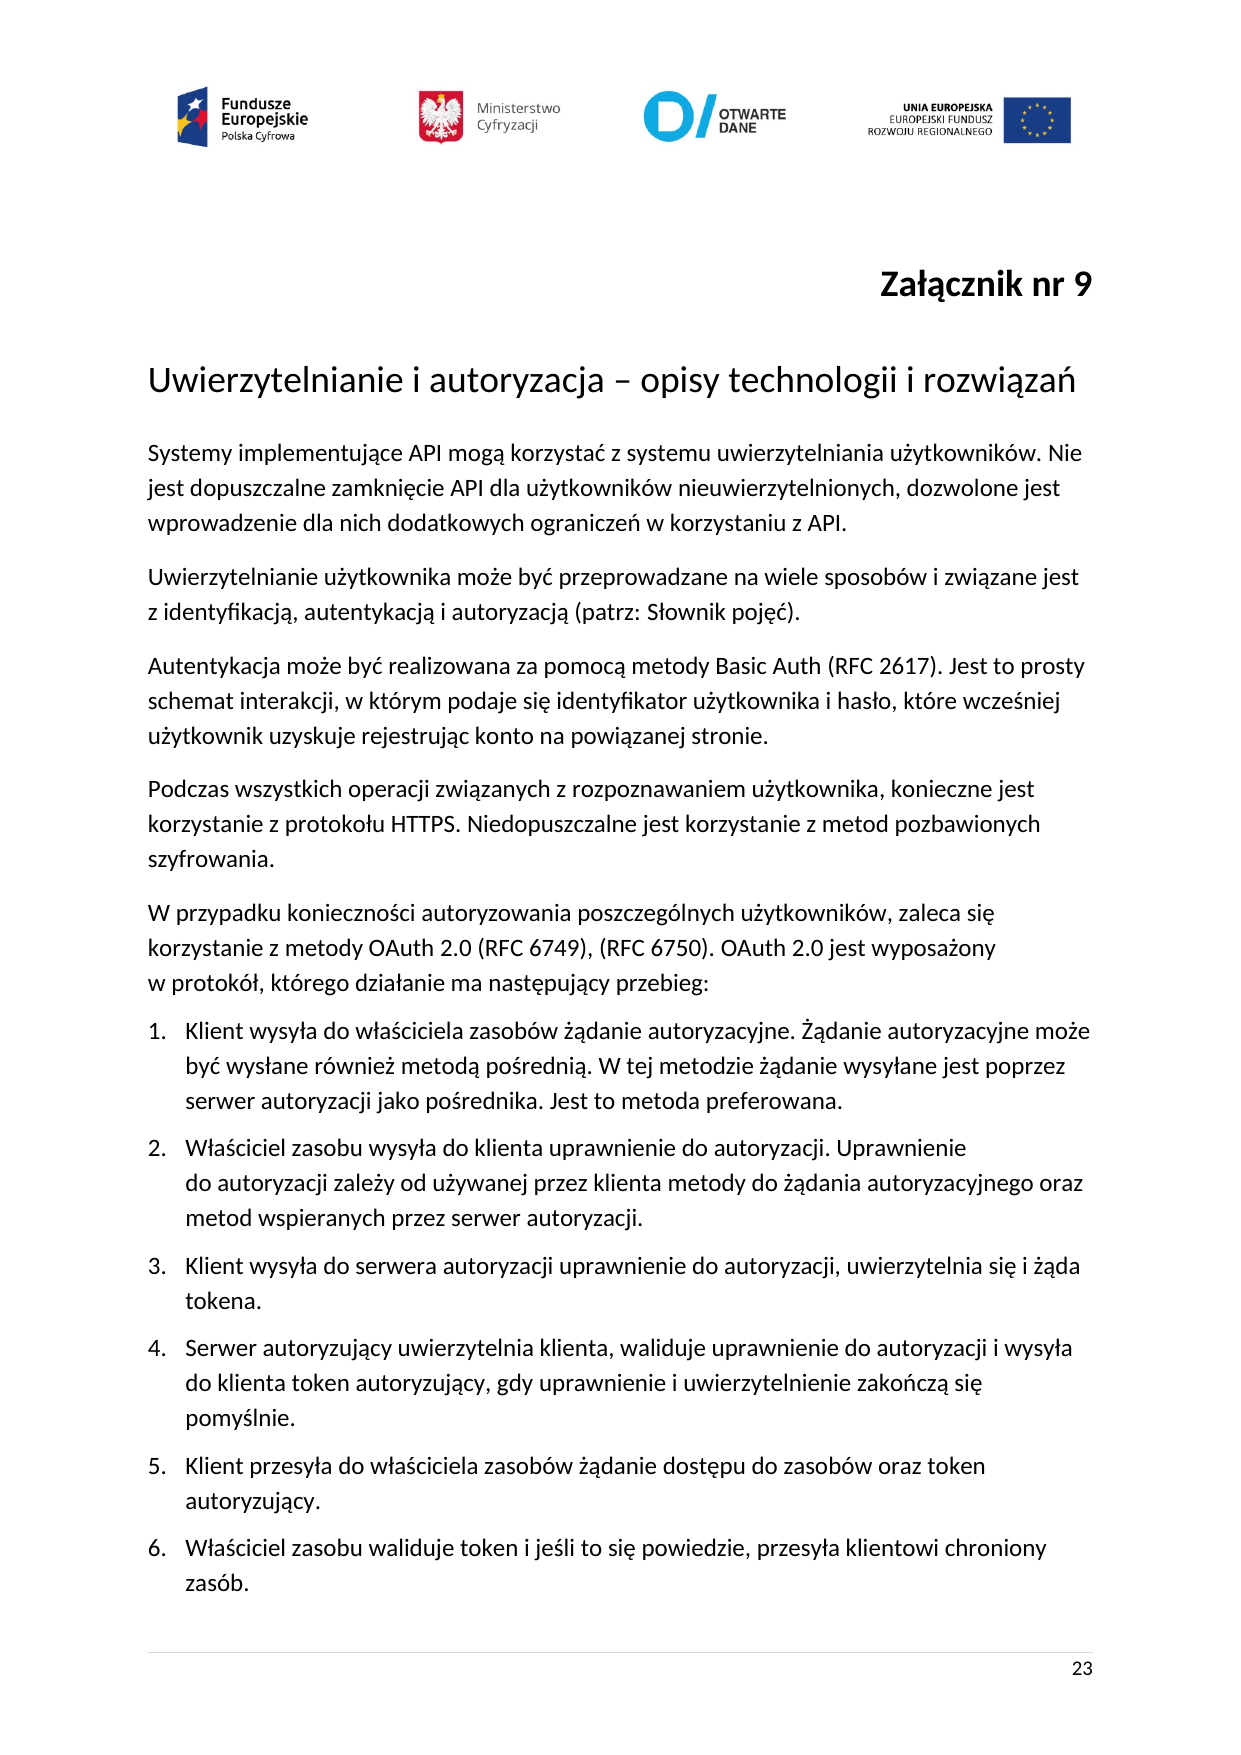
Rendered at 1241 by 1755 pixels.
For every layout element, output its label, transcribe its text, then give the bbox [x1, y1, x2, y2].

text Uwierzytelnianie i autoryzacja – opisy technologii i rozwiązań [148, 356, 1093, 402]
picture [147, 73, 1093, 162]
list Właściciel zasobu wysyła do klienta uprawnienie do autoryzacji. Uprawnienie do autoryzacji zależy od używanej przez klienta metody do żądania autoryzacyjnego oraz metod wspieranych przez serwer autoryzacji. [148, 1132, 1093, 1233]
text Uwierzytelnianie użytkownika może być przeprowadzane na wiele sposobów i związane jest z identyfikacją, autentykacją i autoryzacją (patrz: Słownik pojęć). [148, 561, 1093, 627]
text W przypadku konieczności autoryzowania poszczególnych użytkowników, zaleca się korzystanie z metody OAuth 2.0 (RFC 6749), (RFC 6750). OAuth 2.0 jest wyposażony w protokół, którego działanie ma następujący przebieg: [148, 897, 1093, 998]
list Właściciel zasobu waliduje token i jeśli to się powiedzie, przesyła klientowi chroniony zasób. [148, 1532, 1093, 1598]
list Serwer autoryzujący uwierzytelnia klienta, waliduje uprawnienie do autoryzacji i wysyła do klienta token autoryzujący, gdy uprawnienie i uwierzytelnienie zakończą się pomyślnie. [148, 1332, 1093, 1433]
text Systemy implementujące API mogą korzystać z systemu uwierzytelniania użytkowników. Nie jest dopuszczalne zamknięcie API dla użytkowników nieuwierzytelnionych, dozwolone jest wprowadzenie dla nich dodatkowych ograniczeń w korzystaniu z API. [148, 437, 1093, 538]
text Autentykacja może być realizowana za pomocą metody Basic Auth (RFC 2617). Jest to prosty schemat interakcji, w którym podaje się identyfikator użytkownika i hasło, które wcześniej użytkownik uzyskuje rejestrując konto na powiązanej stronie. [148, 650, 1093, 750]
text Podczas wszystkich operacji związanych z rozpoznawaniem użytkownika, konieczne jest korzystanie z protokołu HTTPS. Niedopuszczalne jest korzystanie z metod pozbawionych szyfrowania. [148, 773, 1093, 874]
list Klient wysyła do serwera autoryzacji uprawnienie do autoryzacji, uwierzytelnia się i żąda tokena. [148, 1250, 1093, 1315]
text Załącznik nr 9 [148, 260, 1093, 306]
list Klient wysyła do właściciela zasobów żądanie autoryzacyjne. Żądanie autoryzacyjne może być wysłane również metodą pośrednią. W tej metodzie żądanie wysyłane jest poprzez serwer autoryzacji jako pośrednika. Jest to metoda preferowana. [148, 1015, 1093, 1115]
list Klient przesyła do właściciela zasobów żądanie dostępu do zasobów oraz token autoryzujący. [148, 1450, 1093, 1515]
